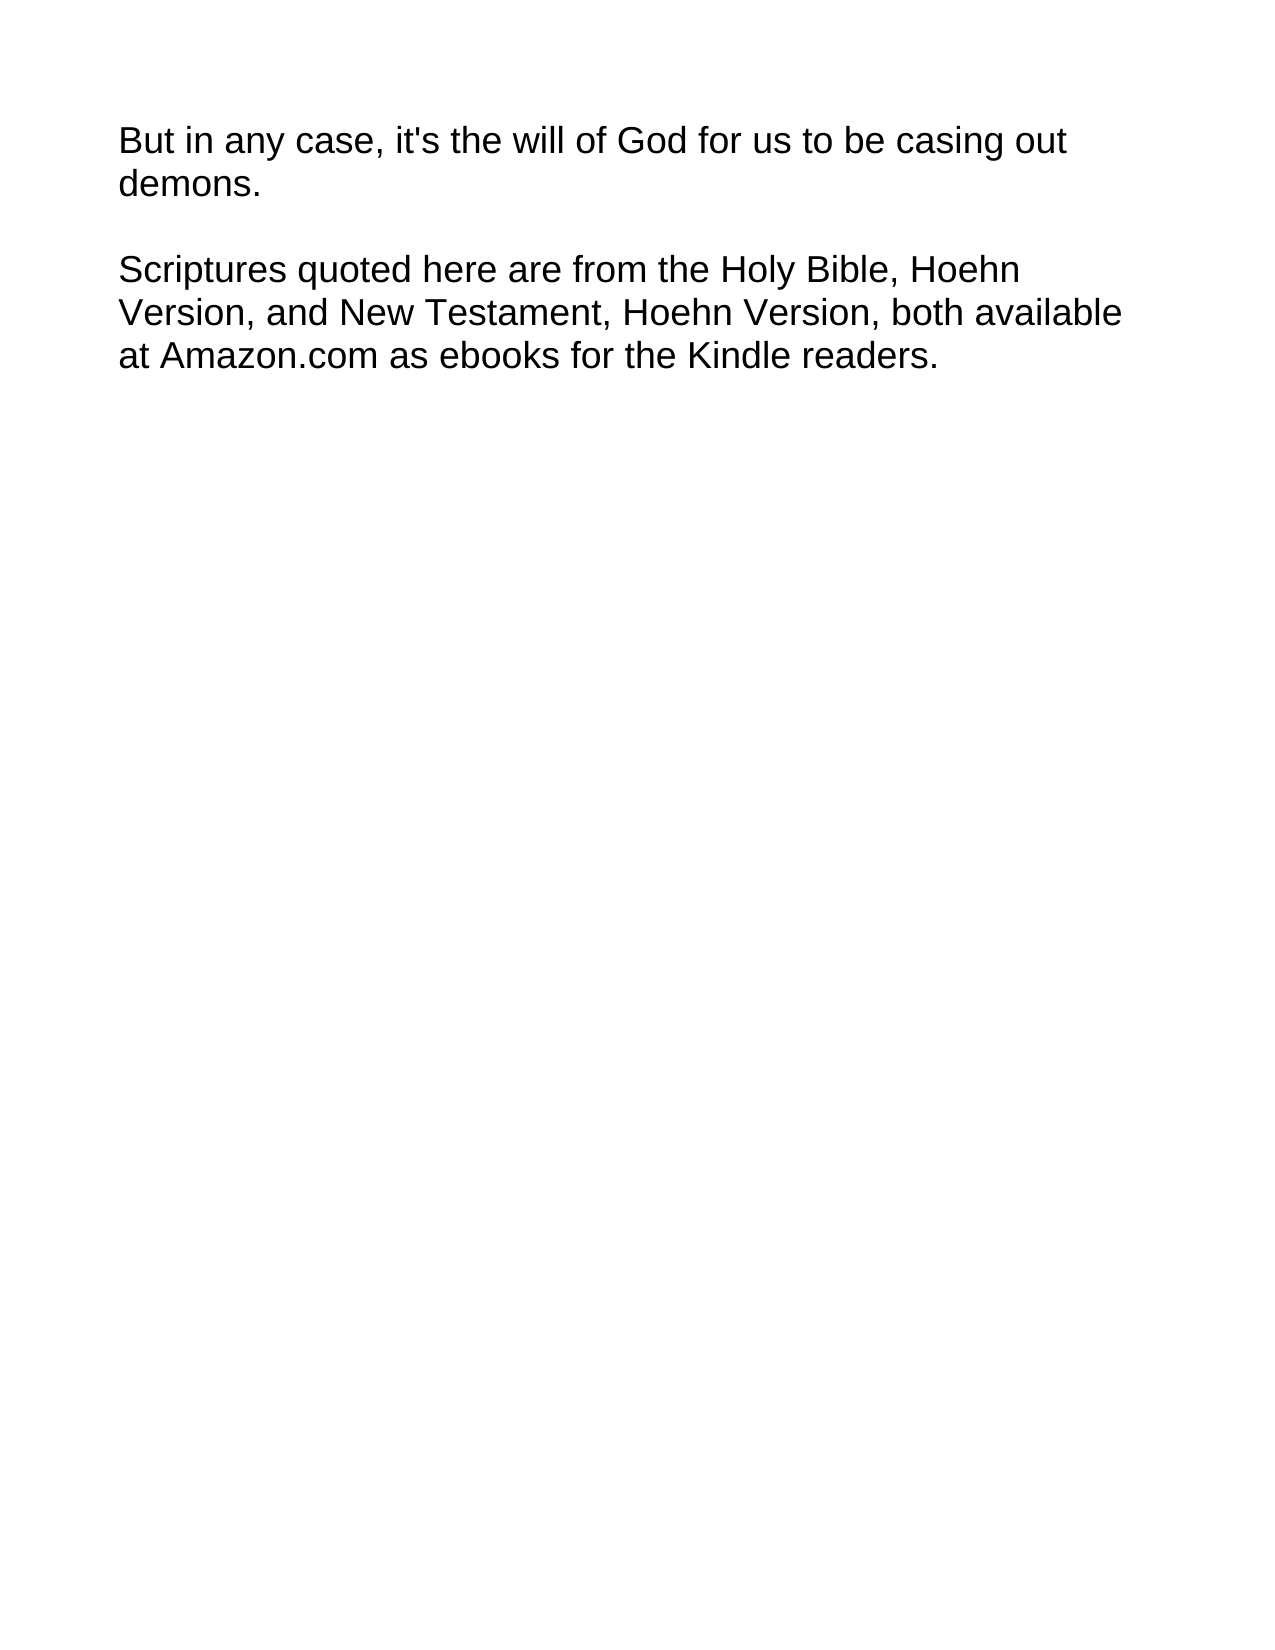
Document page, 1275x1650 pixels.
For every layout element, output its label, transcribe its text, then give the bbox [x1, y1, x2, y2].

text Scriptures quoted here are from the Holy Bible, Hoehn Version, and New Testament, Hoehn Version, both available at Amazon.com as ebooks for the Kindle readers. [118, 247, 1157, 377]
text But in any case, it's the will of God for us to be casing out demons. [118, 118, 1157, 204]
